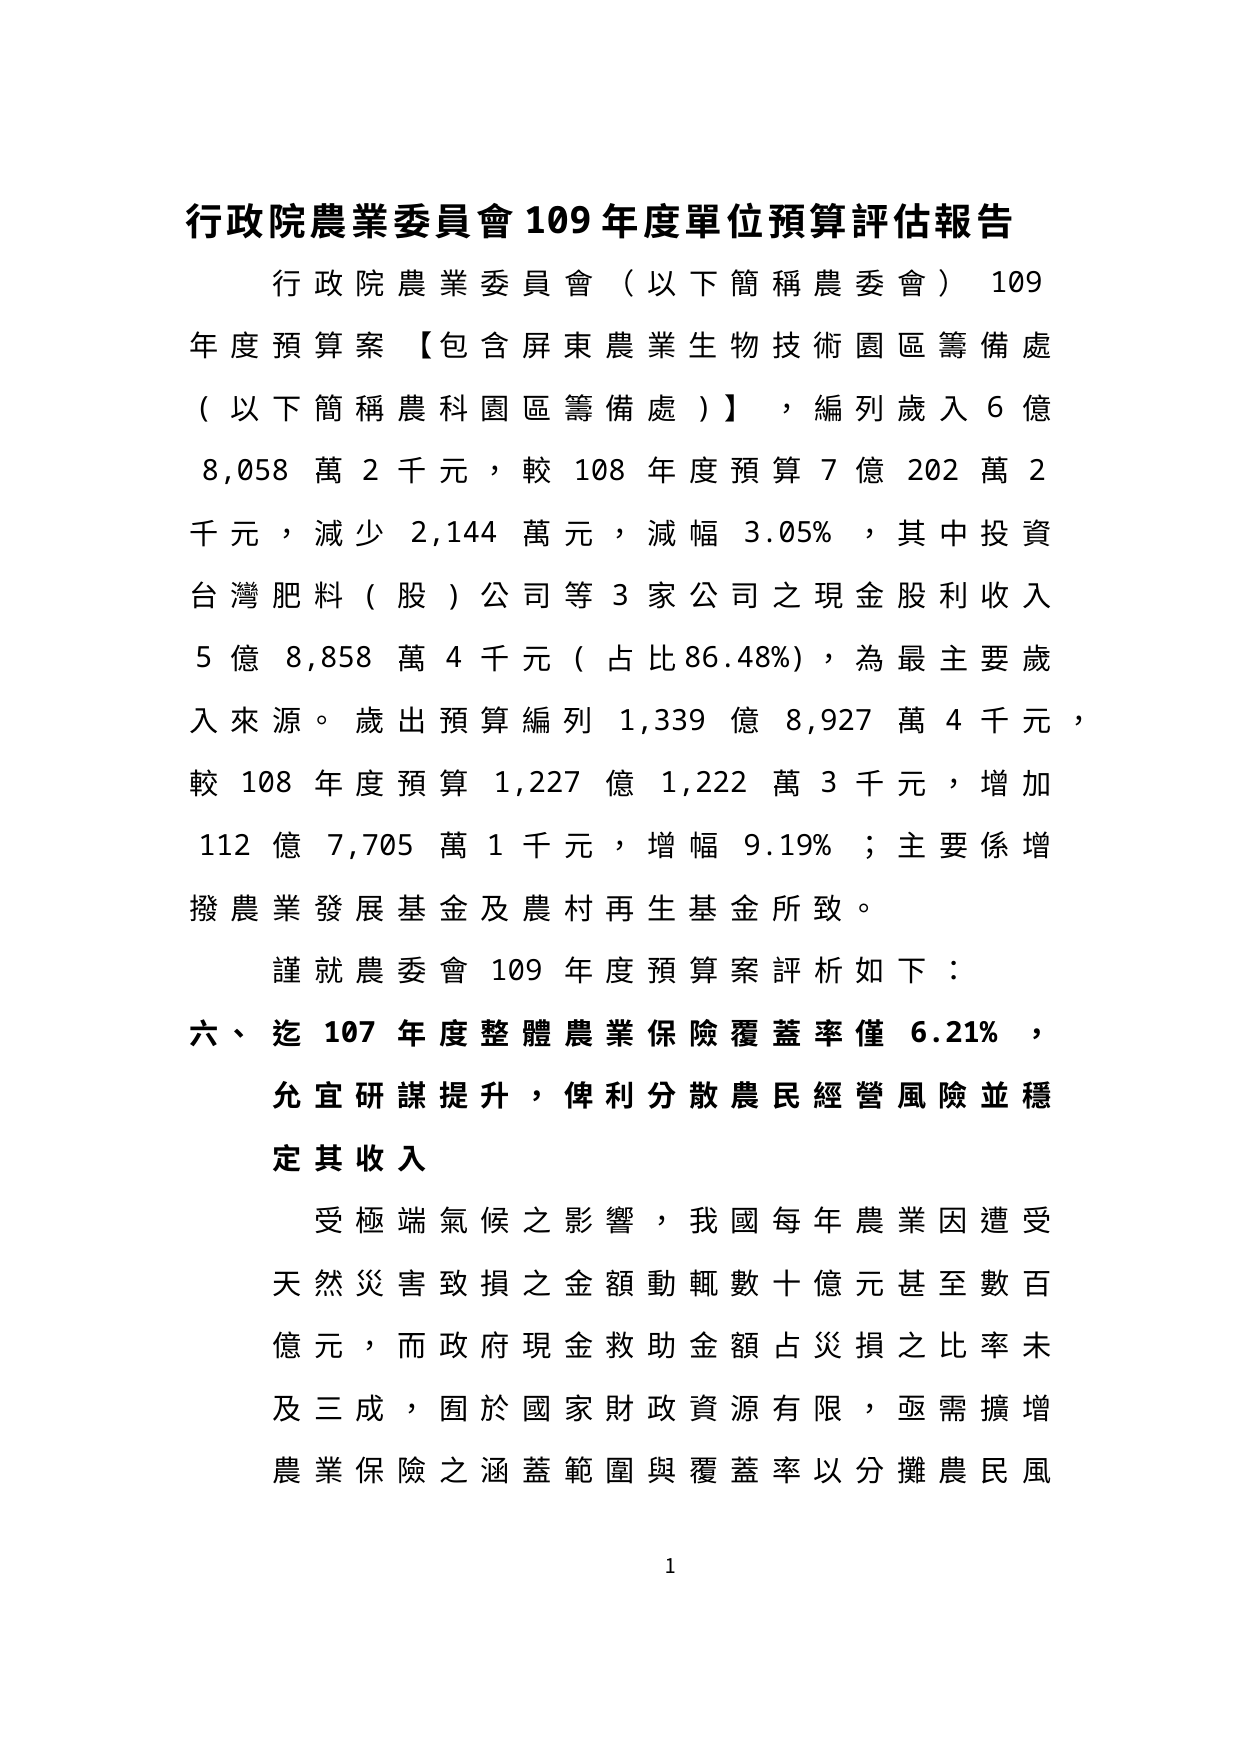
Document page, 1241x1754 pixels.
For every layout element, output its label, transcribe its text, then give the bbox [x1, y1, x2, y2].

text 謹就農委會109年度預算案評析如下： [183, 927, 1058, 990]
text 受極端氣候之影響，我國每年農業因遭受天然災害致損之金額動輒數十億元甚至數百億元，而政府現金救助金額占災損之比率未及三成，囿於國家財政資源有限，亟需擴增農業保險之涵蓋範圍與覆蓋率以分攤農民風 [242, 1177, 1058, 1490]
text 行政院農業委員會109年度單位預算評估報告 [183, 177, 1058, 240]
text 行政院農業委員會（以下簡稱農委會）109年度預算案【包含屏東農業生物技術園區籌備處(以下簡稱農科園區籌備處)】，編列歲入6億8,058萬2千元，較108年度預算7億202萬2千元，減少2,144萬元，減幅3.05%，其中投資台灣肥料(股)公司等3家公司之現金股利收入5億8,858萬4千元(占比86.48%)，為最主要歲入來源。歲出預算編列1,339億8,927萬4千元，較108年度預算1,227億1,222萬3千元，增加112億7,705萬1千元，增幅9.19%；主要係增撥農業發展基金及農村再生基金所致。 [183, 240, 1058, 927]
text 六、迄107年度整體農業保險覆蓋率僅6.21%，允宜研謀提升，俾利分散農民經營風險並穩定其收入 [183, 990, 1058, 1177]
